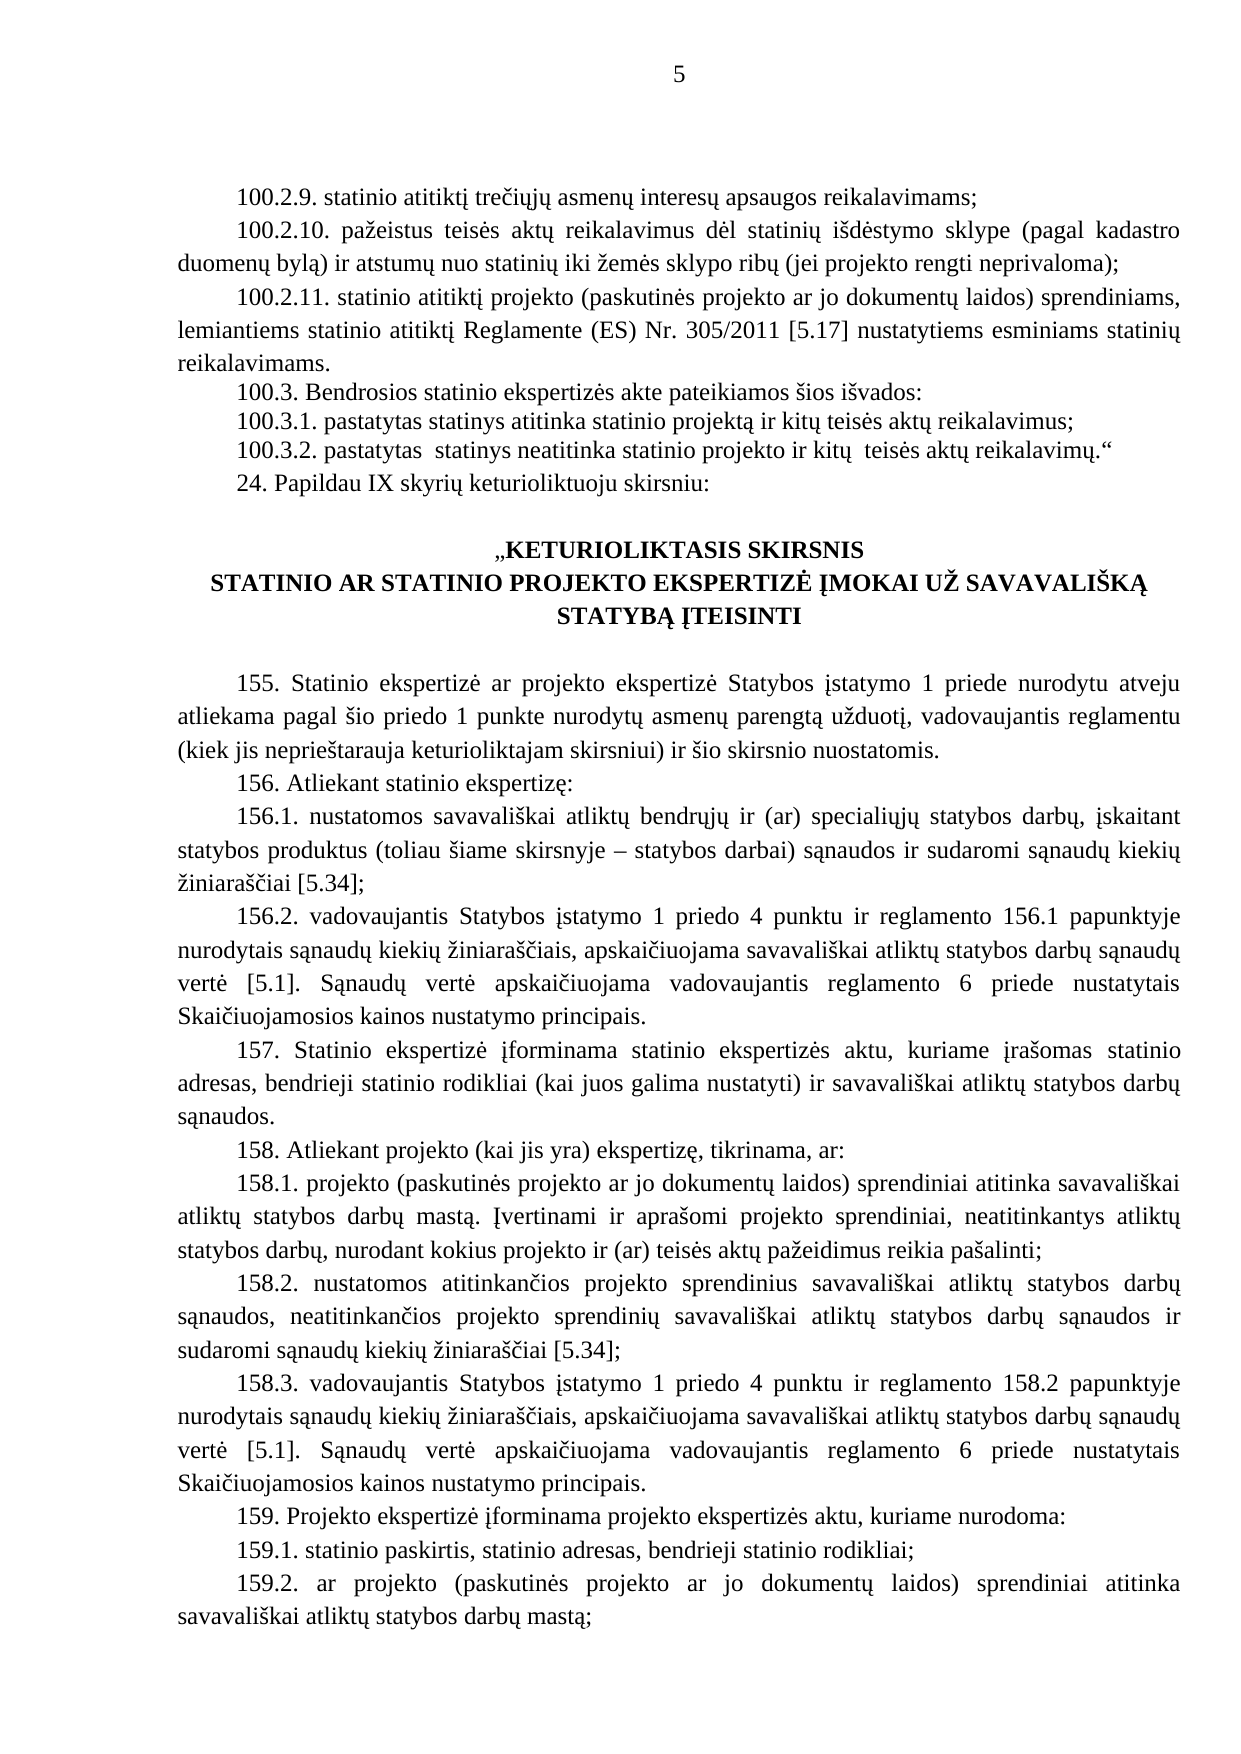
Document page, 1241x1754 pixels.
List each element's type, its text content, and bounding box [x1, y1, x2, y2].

text 100.2.9. statinio atitiktį trečiųjų asmenų interesų apsaugos reikalavimams; [177, 177, 1181, 211]
text 24. Papildau IX skyrių keturioliktuoju skirsniu: [236, 463, 1181, 497]
text 158.1. projekto (paskutinės projekto ar jo dokumentų laidos) sprendiniai atitinka savavališkai atliktų statybos darbų mastą. Įvertinami ir aprašomi projekto sprendiniai, neatitinkantys atliktų statybos darbų, nurodant kokius projekto ir (ar) teisės aktų pažeidimus reikia pašalinti; [177, 1163, 1181, 1263]
text 100.3.1. pastatytas statinys atitinka statinio projektą ir kitų teisės aktų reikalavimus; [177, 406, 1181, 435]
text 100.2.10. pažeistus teisės aktų reikalavimus dėl statinių išdėstymo sklype (pagal kadastro duomenų bylą) ir atstumų nuo statinių iki žemės sklypo ribų (jei projekto rengti neprivaloma); [177, 211, 1181, 277]
text 100.3.2. pastatytas statinys neatitinka statinio projekto ir kitų teisės aktų reikalavimų.“ [177, 435, 1181, 463]
text 100.3. Bendrosios statinio ekspertizės akte pateikiamos šios išvados: [177, 377, 1181, 406]
text 157. Statinio ekspertizė įforminama statinio ekspertizės aktu, kuriame įrašomas statinio adresas, bendrieji statinio rodikliai (kai juos galima nustatyti) ir savavališkai atliktų statybos darbų sąnaudos. [177, 1030, 1181, 1130]
text STATINIO AR STATINIO PROJEKTO EKSPERTIZĖ ĮMOKAI UŽ SAVAVALIŠKĄ STATYBĄ ĮTEISINTI [177, 563, 1181, 630]
text 159.1. statinio paskirtis, statinio adresas, bendrieji statinio rodikliai; [177, 1530, 1181, 1563]
text 156.2. vadovaujantis Statybos įstatymo 1 priedo 4 punktu ir reglamento 156.1 papunktyje nurodytais sąnaudų kiekių žiniaraščiais, apskaičiuojama savavališkai atliktų statybos darbų sąnaudų vertė [5.1]. Sąnaudų vertė apskaičiuojama vadovaujantis reglamento 6 priede nustatytais Skaičiuojamosios kainos nustatymo principais. [177, 897, 1181, 1030]
text 158.3. vadovaujantis Statybos įstatymo 1 priedo 4 punktu ir reglamento 158.2 papunktyje nurodytais sąnaudų kiekių žiniaraščiais, apskaičiuojama savavališkai atliktų statybos darbų sąnaudų vertė [5.1]. Sąnaudų vertė apskaičiuojama vadovaujantis reglamento 6 priede nustatytais Skaičiuojamosios kainos nustatymo principais. [177, 1363, 1181, 1497]
text 100.2.11. statinio atitiktį projekto (paskutinės projekto ar jo dokumentų laidos) sprendiniams, lemiantiems statinio atitiktį Reglamente (ES) Nr. 305/2011 [5.17] nustatytiems esminiams statinių reikalavimams. [177, 277, 1181, 377]
text 159. Projekto ekspertizė įforminama projekto ekspertizės aktu, kuriame nurodoma: [177, 1497, 1181, 1530]
text 156.1. nustatomos savavališkai atliktų bendrųjų ir (ar) specialiųjų statybos darbų, įskaitant statybos produktus (toliau šiame skirsnyje – statybos darbai) sąnaudos ir sudaromi sąnaudų kiekių žiniaraščiai [5.34]; [177, 797, 1181, 897]
text 155. Statinio ekspertizė ar projekto ekspertizė Statybos įstatymo 1 priede nurodytu atveju atliekama pagal šio priedo 1 punkte nurodytų asmenų parengtą užduotį, vadovaujantis reglamentu (kiek jis neprieštarauja keturioliktajam skirsniui) ir šio skirsnio nuostatomis. [177, 663, 1181, 763]
text 159.2. ar projekto (paskutinės projekto ar jo dokumentų laidos) sprendiniai atitinka savavališkai atliktų statybos darbų mastą; [177, 1563, 1181, 1630]
text 158.2. nustatomos atitinkančios projekto sprendinius savavališkai atliktų statybos darbų sąnaudos, neatitinkančios projekto sprendinių savavališkai atliktų statybos darbų sąnaudos ir sudaromi sąnaudų kiekių žiniaraščiai [5.34]; [177, 1263, 1181, 1363]
text 156. Atliekant statinio ekspertizę: [177, 763, 1181, 797]
text 158. Atliekant projekto (kai jis yra) ekspertizę, tikrinama, ar: [177, 1130, 1181, 1163]
text „KETURIOLIKTASIS SKIRSNIS [177, 530, 1181, 563]
